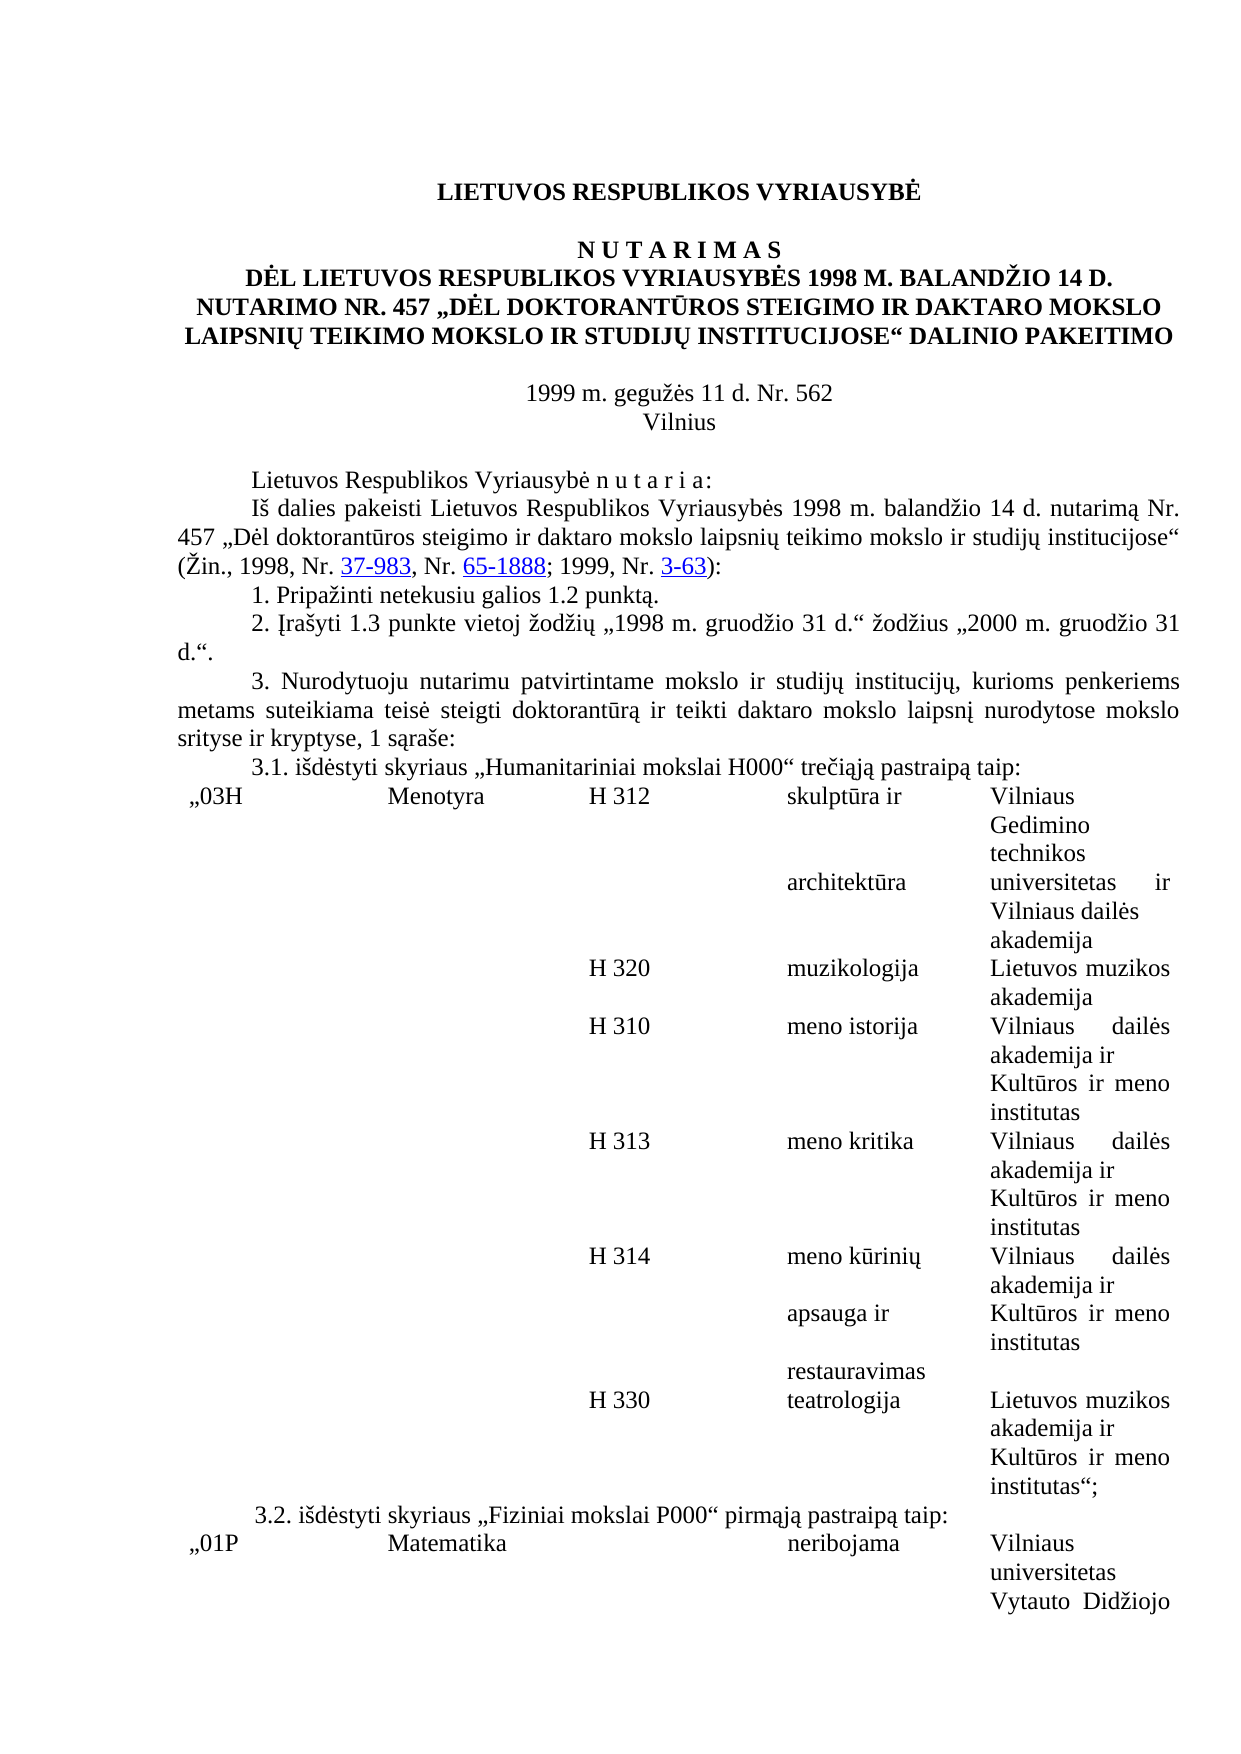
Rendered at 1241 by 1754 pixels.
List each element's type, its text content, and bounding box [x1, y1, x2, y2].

table_cell [376, 1126, 577, 1183]
table_cell [776, 1069, 979, 1126]
table_cell [776, 1586, 978, 1615]
table_cell [776, 925, 979, 953]
table_cell Kultūros ir meno institutas [979, 1069, 1181, 1126]
table_cell [577, 925, 776, 953]
text Lietuvos Respublikos Vyriausybė nutaria: [177, 465, 1181, 493]
table_cell Vilniaus dailės akademija ir [979, 1241, 1181, 1298]
table_header neribojama [776, 1529, 978, 1586]
text Vilnius [177, 407, 1181, 436]
table_cell [376, 1299, 577, 1356]
text Iš dalies pakeisti Lietuvos Respublikos Vyriausybės 1998 m. balandžio 14 d. nutarimą Nr. 457 „Dėl doktorantūros steigimo ir daktaro mokslo laipsnių teikimo mokslo ir studijų institucijose“ (Žin., 1998, Nr. 37-983, Nr. 65-1888; 1999, Nr. 3-63): [177, 493, 1181, 580]
table_cell [577, 1299, 776, 1356]
table_cell Vilniaus dailės akademija ir [979, 1011, 1181, 1068]
table_cell [177, 1184, 376, 1241]
table_cell [376, 954, 577, 1011]
table_cell H 320 [577, 954, 776, 1011]
text 2. Įrašyti 1.3 punkte vietoj žodžių „1998 m. gruodžio 31 d.“ žodžius „2000 m. gruodžio 31 d.“. [177, 608, 1181, 666]
text 3.1. išdėstyti skyriaus „Humanitariniai mokslai H000“ trečiąją pastraipą taip: [177, 752, 1181, 781]
table_cell apsauga ir [776, 1299, 979, 1356]
table_cell Lietuvos muzikos akademija [979, 954, 1181, 1011]
table_cell [376, 1385, 577, 1442]
table_cell meno istorija [776, 1011, 979, 1068]
table_cell Kultūros ir meno institutas“; [979, 1442, 1181, 1500]
text 1999 m. gegužės 11 d. Nr. 562 [177, 378, 1181, 407]
text 3.2. išdėstyti skyriaus „Fiziniai mokslai P000“ pirmąją pastraipą taip: [177, 1500, 1181, 1528]
text N U T A R I M A S [177, 235, 1181, 263]
table_cell [376, 925, 577, 953]
table_cell Vytauto Didžiojo [979, 1586, 1181, 1615]
table_header Vilniaus Gedimino technikos [979, 781, 1181, 867]
table_cell [776, 1184, 979, 1241]
table_cell H 330 [577, 1385, 776, 1442]
table_cell Kultūros ir meno institutas [979, 1299, 1181, 1356]
text DĖL LIETUVOS RESPUBLIKOS VYRIAUSYBĖS 1998 M. BALANDŽIO 14 D. NUTARIMO NR. 457 „DĖL DOKTORANTŪROS STEIGIMO IR DAKTARO MOKSLO LAIPSNIŲ TEIKIMO MOKSLO IR STUDIJŲ INSTITUCIJOSE“ DALINIO PAKEITIMO [177, 263, 1181, 350]
table_cell muzikologija [776, 954, 979, 1011]
table_header Matematika [376, 1529, 578, 1586]
table_cell teatrologija [776, 1385, 979, 1442]
table_cell [376, 1069, 577, 1126]
table_cell [177, 1586, 376, 1615]
table_header skulptūra ir [776, 781, 979, 867]
text 3. Nurodytuoju nutarimu patvirtintame mokslo ir studijų institucijų, kurioms penkeriems metams suteikiama teisė steigti doktorantūrą ir teikti daktaro mokslo laipsnį nurodytose mokslo srityse ir kryptyse, 1 sąraše: [177, 666, 1181, 752]
table_cell [376, 1241, 577, 1298]
table_header [578, 1529, 776, 1586]
table_cell H 314 [577, 1241, 776, 1298]
table_cell [376, 1184, 577, 1241]
table_cell [177, 1299, 376, 1356]
table_header Vilniaus universitetas [979, 1529, 1181, 1586]
table_cell universitetas ir Vilniaus dailės [979, 867, 1181, 925]
table_cell [376, 867, 577, 925]
table_cell Vilniaus dailės akademija ir [979, 1126, 1181, 1183]
table_cell [577, 1356, 776, 1385]
table_cell Kultūros ir meno institutas [979, 1184, 1181, 1241]
table_cell [376, 1442, 577, 1500]
table_cell meno kūrinių [776, 1241, 979, 1298]
table_cell [177, 1385, 376, 1442]
table_cell meno kritika [776, 1126, 979, 1183]
table_cell H 313 [577, 1126, 776, 1183]
table_cell [776, 1442, 979, 1500]
table_cell [577, 1069, 776, 1126]
table_header H 312 [577, 781, 776, 867]
table_cell [177, 1069, 376, 1126]
table_cell [177, 1241, 376, 1298]
text 1. Pripažinti netekusiu galios 1.2 punktą. [177, 580, 1181, 608]
table_cell restauravimas [776, 1356, 979, 1385]
table_cell [177, 954, 376, 1011]
table_cell Lietuvos muzikos akademija ir [979, 1385, 1181, 1442]
table_cell [577, 1184, 776, 1241]
table_header Menotyra [376, 781, 577, 867]
table_cell [177, 925, 376, 953]
table_cell [177, 1356, 376, 1385]
table_cell [376, 1011, 577, 1068]
table_cell [979, 1356, 1181, 1385]
table_cell akademija [979, 925, 1181, 953]
table_header „03H [177, 781, 376, 867]
table_cell [177, 1126, 376, 1183]
table_cell [177, 1011, 376, 1068]
table_cell [577, 867, 776, 925]
table_cell [577, 1442, 776, 1500]
table_cell [177, 867, 376, 925]
text LIETUVOS RESPUBLIKOS VYRIAUSYBĖ [177, 177, 1181, 206]
table_cell [376, 1586, 578, 1615]
table_cell [177, 1442, 376, 1500]
table_cell architektūra [776, 867, 979, 925]
table_cell [578, 1586, 776, 1615]
table_cell [376, 1356, 577, 1385]
table_header „01P [177, 1529, 376, 1586]
table_cell H 310 [577, 1011, 776, 1068]
